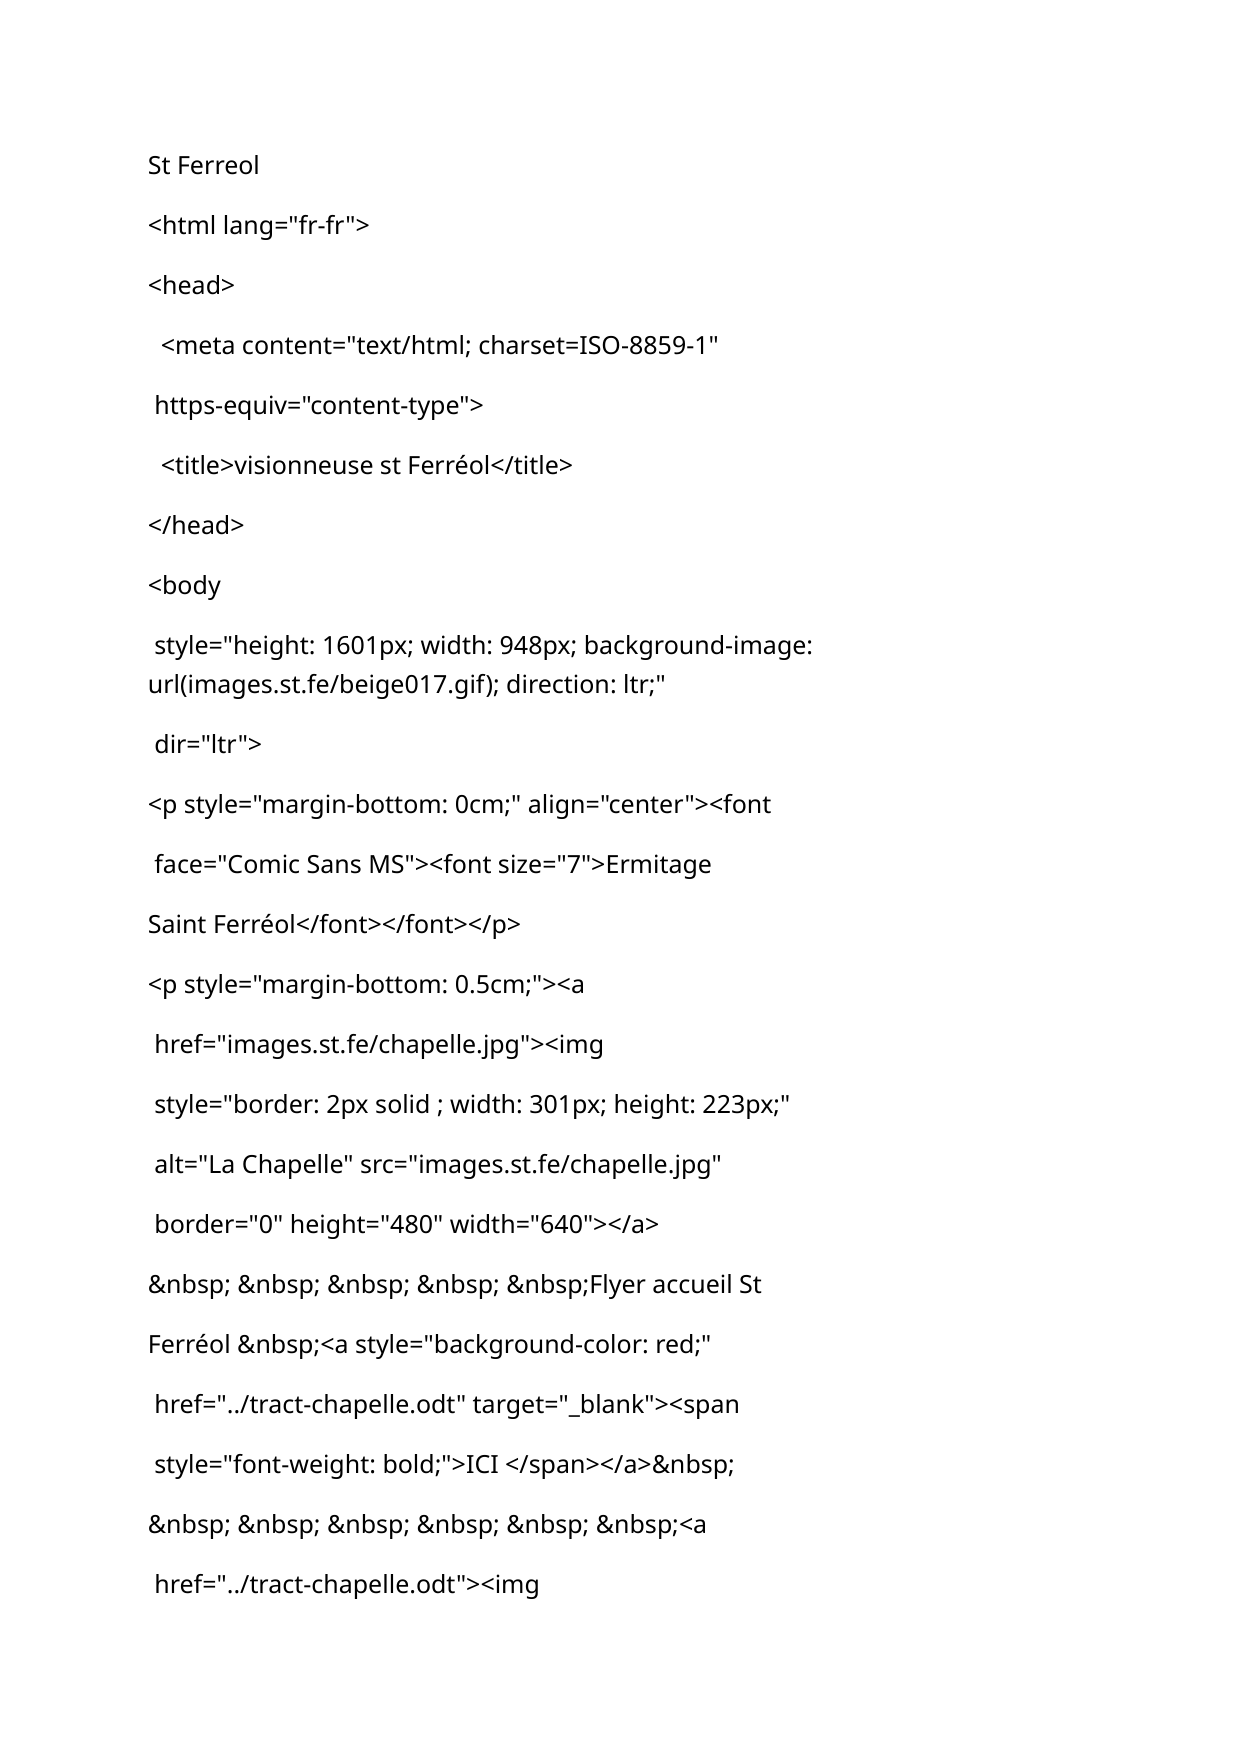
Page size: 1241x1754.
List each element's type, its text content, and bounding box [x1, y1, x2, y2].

text <meta content="text/html; charset=ISO-8859-1" [148, 328, 1093, 362]
text <body [148, 568, 1093, 602]
text <head> [148, 268, 1093, 302]
text Ferréol &nbsp;<a style="background-color: red;" [148, 1327, 1093, 1361]
text St Ferreol [148, 148, 1093, 182]
text href="images.st.fe/chapelle.jpg"><img [148, 1027, 1093, 1061]
text &nbsp; &nbsp; &nbsp; &nbsp; &nbsp; &nbsp;<a [148, 1507, 1093, 1541]
text alt="La Chapelle" src="images.st.fe/chapelle.jpg" [148, 1147, 1093, 1181]
text face="Comic Sans MS"><font size="7">Ermitage [148, 847, 1093, 881]
text dir="ltr"> [148, 727, 1093, 761]
text border="0" height="480" width="640"></a> [148, 1207, 1093, 1241]
text href="../tract-chapelle.odt"><img [148, 1567, 1093, 1601]
text <html lang="fr-fr"> [148, 208, 1093, 242]
text href="../tract-chapelle.odt" target="_blank"><span [148, 1387, 1093, 1421]
text <title>visionneuse st Ferréol</title> [148, 448, 1093, 482]
text &nbsp; &nbsp; &nbsp; &nbsp; &nbsp;Flyer accueil St [148, 1267, 1093, 1301]
text style="height: 1601px; width: 948px; background-image: url(images.st.fe/beige017.gif); direction: ltr;" [148, 628, 1093, 701]
text </head> [148, 508, 1093, 542]
text <p style="margin-bottom: 0.5cm;"><a [148, 967, 1093, 1001]
text <p style="margin-bottom: 0cm;" align="center"><font [148, 787, 1093, 821]
text style="font-weight: bold;">ICI </span></a>&nbsp; [148, 1447, 1093, 1481]
text https-equiv="content-type"> [148, 388, 1093, 422]
text style="border: 2px solid ; width: 301px; height: 223px;" [148, 1087, 1093, 1121]
text Saint Ferréol</font></font></p> [148, 907, 1093, 941]
